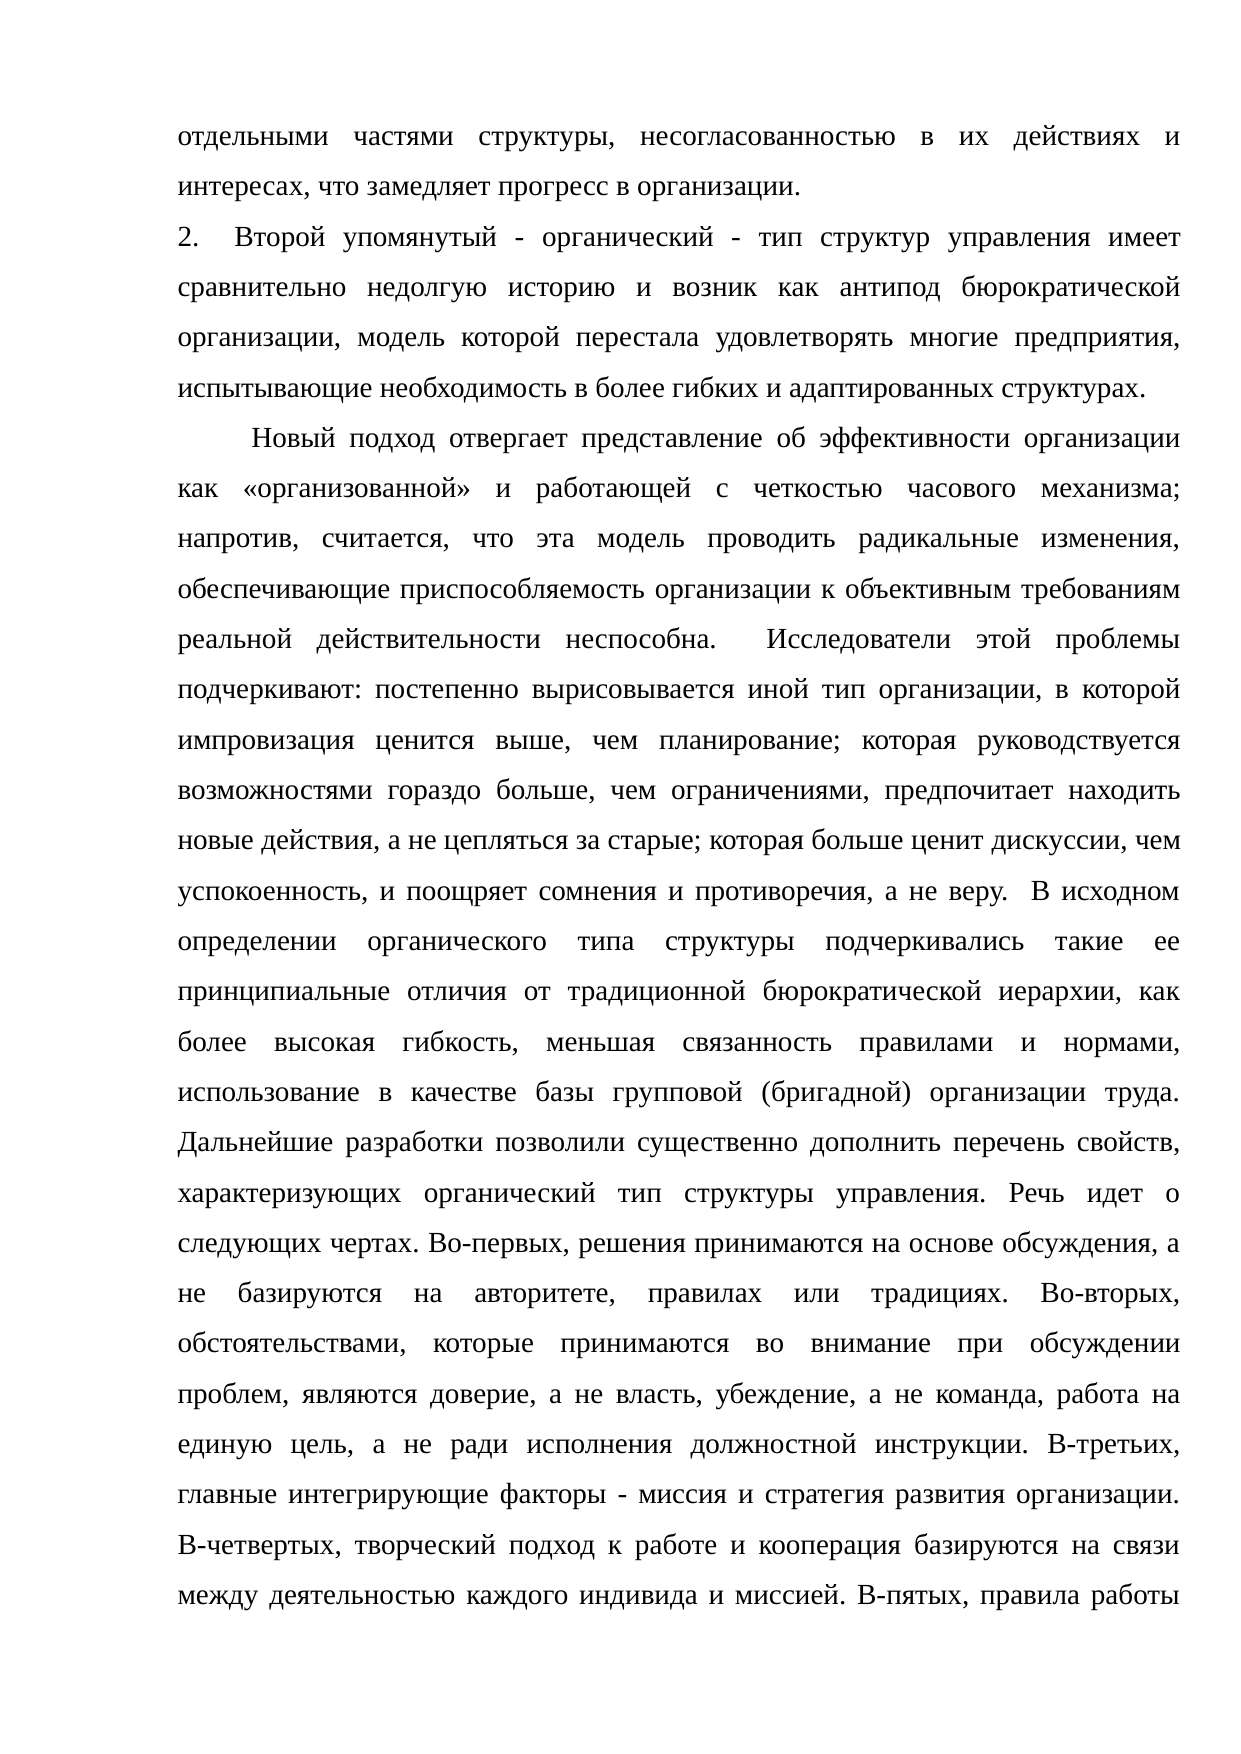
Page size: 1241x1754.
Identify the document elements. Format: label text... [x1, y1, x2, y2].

text отдельными частями структуры, несогласованностью в их действиях и интересах, что замедляет прогресс в организации. [177, 118, 1181, 202]
text Новый подход отвергает представление об эффективности организации как «организованной» и работающей с четкостью часового механизма; напротив, считается, что эта модель проводить радикальные изменения, обеспечивающие приспособляемость организации к объективным требованиям реальной действительности неспособна. Исследователи этой проблемы подчеркивают: постепенно вырисовывается иной тип организации, в которой импровизация ценится выше, чем планирование; которая руководствуется возможностями гораздо больше, чем ограничениями, предпочитает находить новые действия, а не цепляться за старые; которая больше ценит дискуссии, чем успокоенность, и поощряет сомнения и противоречия, а не веру. В исходном определении органического типа структуры подчеркивались такие ее принципиальные отличия от традиционной бюрократической иерархии, как более высокая гибкость, меньшая связанность правилами и нормами, использование в качестве базы групповой (бригадной) организации труда. Дальнейшие разработки позволили существенно дополнить перечень свойств, характеризующих органический тип структуры управления. Речь идет о следующих чертах. Во-первых, решения принимаются на основе обсуждения, а не базируются на авторитете, правилах или традициях. Во-вторых, обстоятельствами, которые принимаются во внимание при обсуждении проблем, являются доверие, а не власть, убеждение, а не команда, работа на единую цель, а не ради исполнения должностной инструкции. В-третьих, главные интегрирующие факторы - миссия и стратегия развития организации. В-четвертых, творческий подход к работе и кооперация базируются на связи между деятельностью каждого индивида и миссией. В-пятых, правила работы [177, 420, 1181, 1611]
text 2. Второй упомянутый - органический - тип структур управления имеет сравнительно недолгую историю и возник как антипод бюрократической организации, модель которой перестала удовлетворять многие предприятия, испытывающие необходимость в более гибких и адаптированных структурах. [177, 219, 1181, 403]
